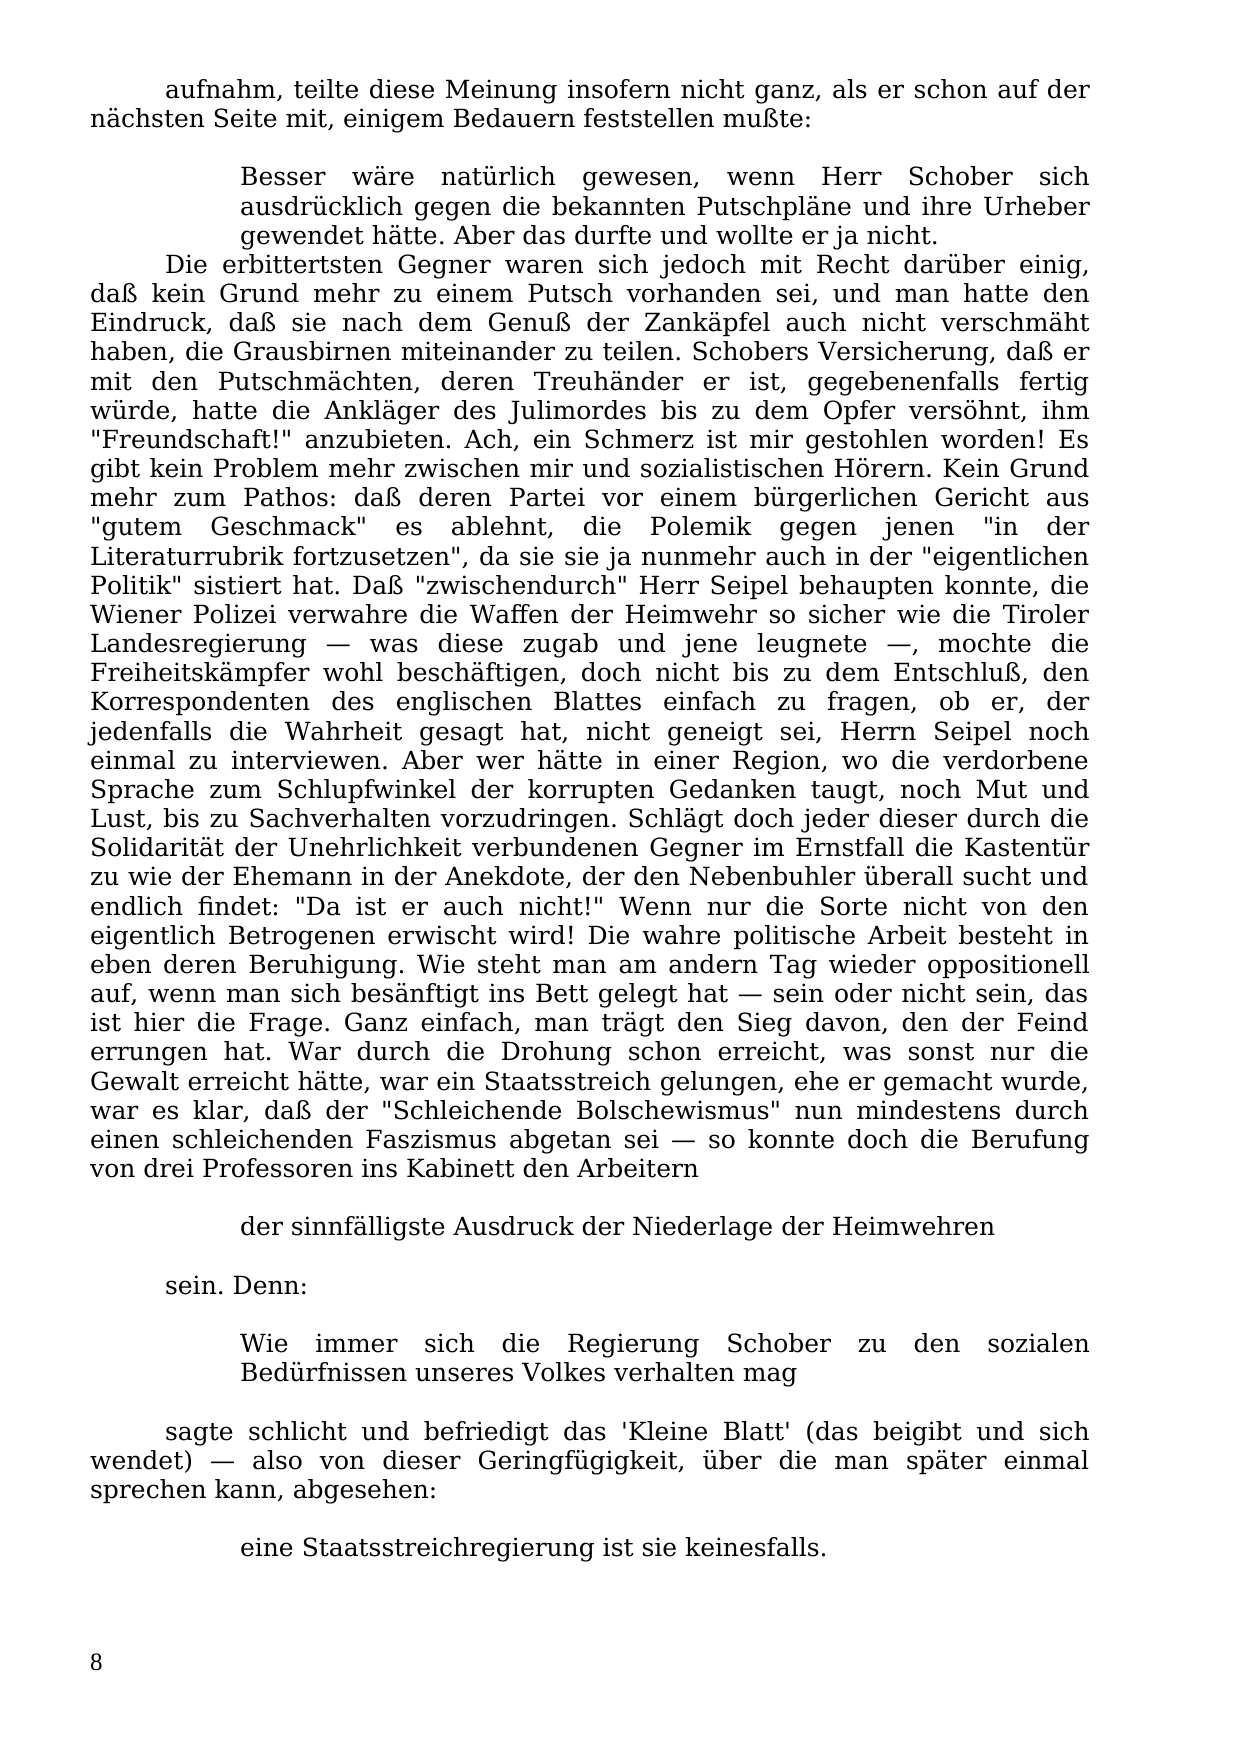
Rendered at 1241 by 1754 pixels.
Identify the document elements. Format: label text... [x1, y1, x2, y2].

text sagte schlicht und befriedigt das 'Kleine Blatt' (das beigibt und sich wendet) — also von dieser Geringfügigkeit, über die man später einmal sprechen kann, abgesehen: [90, 1417, 1091, 1504]
text eine Staatsstreichregierung ist sie keinesfalls. [240, 1533, 1091, 1562]
text Besser wäre natürlich gewesen, wenn Herr Schober sich ausdrücklich gegen die bekannten Putschpläne und ihre Urheber gewendet hätte. Aber das durfte und wollte er ja nicht. [240, 162, 1091, 250]
text Wie immer sich die Regierung Schober zu den sozialen Bedürfnissen unseres Volkes verhalten mag [240, 1329, 1091, 1387]
text Die erbittertsten Gegner waren sich jedoch mit Recht darüber einig, daß kein Grund mehr zu einem Putsch vorhanden sei, und man hatte den Eindruck, daß sie nach dem Genuß der Zankäpfel auch nicht verschmäht haben, die Grausbirnen miteinander zu teilen. Schobers Versicherung, daß er mit den Putschmächten, deren Treuhänder er ist, gegebenenfalls fertig würde, hatte die Ankläger des Julimordes bis zu dem Opfer versöhnt, ihm "Freundschaft!" anzubieten. Ach, ein Schmerz ist mir gestohlen worden! Es gibt kein Problem mehr zwischen mir und sozialistischen Hörern. Kein Grund mehr zum Pathos: daß deren Partei vor einem bürgerlichen Gericht aus "gutem Geschmack" es ablehnt, die Polemik gegen jenen "in der Literaturrubrik fortzusetzen", da sie sie ja nunmehr auch in der "eigentlichen Politik" sistiert hat. Daß "zwischendurch" Herr Seipel behaupten konnte, die Wiener Polizei verwahre die Waffen der Heimwehr so sicher wie die Tiroler Landesregierung — was diese zugab und jene leugnete —, mochte die Freiheitskämpfer wohl beschäftigen, doch nicht bis zu dem Entschluß, den Korrespondenten des englischen Blattes einfach zu fragen, ob er, der jedenfalls die Wahrheit gesagt hat, nicht geneigt sei, Herrn Seipel noch einmal zu interviewen. Aber wer hätte in einer Region, wo die verdorbene Sprache zum Schlupfwinkel der korrupten Gedanken taugt, noch Mut und Lust, bis zu Sachverhalten vorzudringen. Schlägt doch jeder dieser durch die Solidarität der Unehrlichkeit verbundenen Gegner im Ernstfall die Kastentür zu wie der Ehemann in der Anekdote, der den Nebenbuhler überall sucht und endlich findet: "Da ist er auch nicht!" Wenn nur die Sorte nicht von den eigentlich Betrogenen erwischt wird! Die wahre politische Arbeit besteht in eben deren Beruhigung. Wie steht man am andern Tag wieder oppositionell auf, wenn man sich besänftigt ins Bett gelegt hat — sein oder nicht sein, das ist hier die Frage. Ganz einfach, man trägt den Sieg davon, den der Feind errungen hat. War durch die Drohung schon erreicht, was sonst nur die Gewalt erreicht hätte, war ein Staatsstreich gelungen, ehe er gemacht wurde, war es klar, daß der "Schleichende Bolschewismus" nun mindestens durch einen schleichenden Faszismus abgetan sei — so konnte doch die Berufung von drei Professoren ins Kabinett den Arbeitern [90, 250, 1091, 1183]
text sein. Denn: [90, 1271, 1091, 1300]
text der sinnfälligste Ausdruck der Niederlage der Heimwehren [240, 1212, 1091, 1242]
text aufnahm, teilte diese Meinung insofern nicht ganz, als er schon auf der nächsten Seite mit, einigem Bedauern feststellen mußte: [90, 75, 1091, 133]
